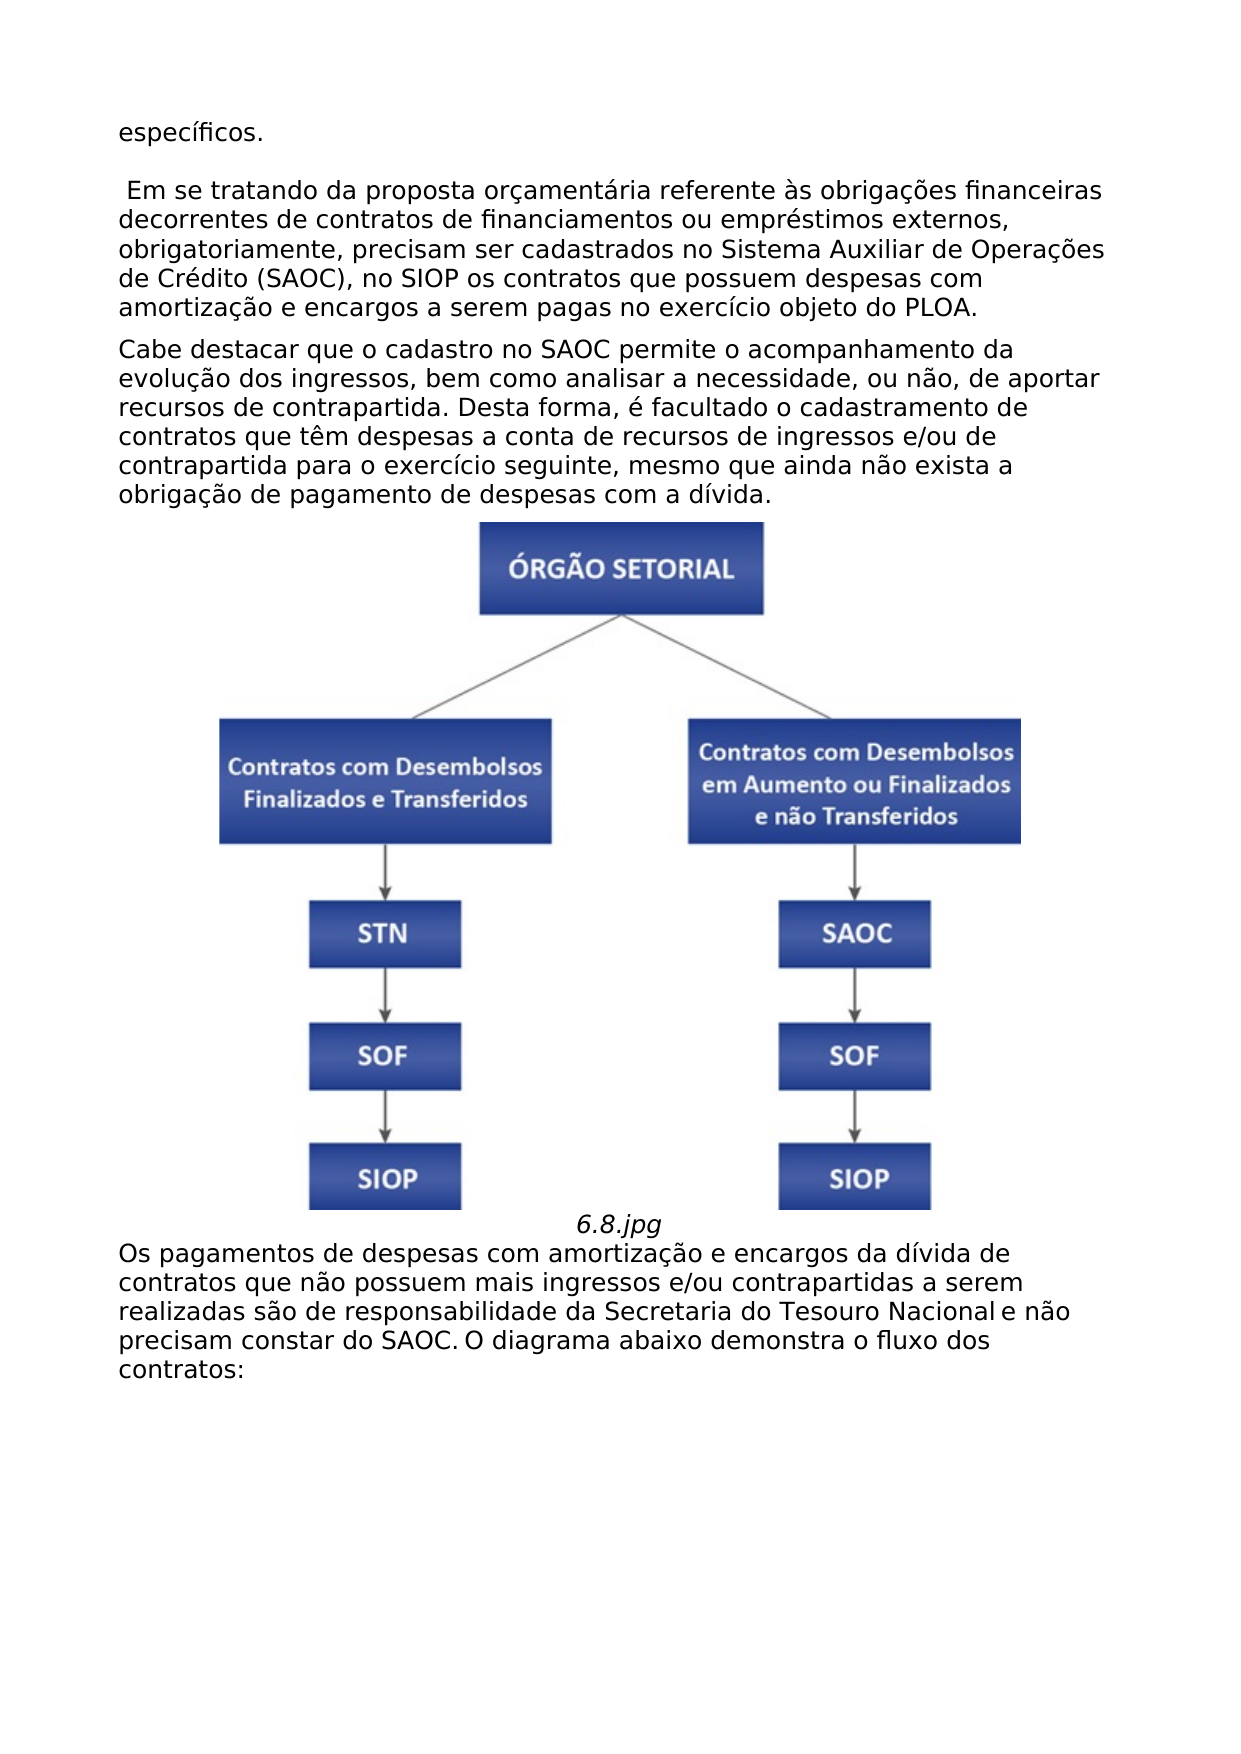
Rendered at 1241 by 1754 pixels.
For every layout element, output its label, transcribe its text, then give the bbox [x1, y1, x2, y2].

text Cabe destacar que o cadastro no SAOC permite o acompanhamento da evolução dos ingressos, bem como analisar a necessidade, ou não, de aportar recursos de contrapartida. Desta forma, é facultado o cadastramento de contratos que têm despesas a conta de recursos de ingressos e/ou de contrapartida para o exercício seguinte, mesmo que ainda não exista a obrigação de pagamento de despesas com a dívida. [118, 335, 1122, 510]
text Os pagamentos de despesas com amortização e encargos da dívida de contratos que não possuem mais ingressos e/ou contrapartidas a serem realizadas são de responsabilidade da Secretaria do Tesouro Nacional e não precisam constar do SAOC. O diagrama abaixo demonstra o fluxo dos contratos: [118, 522, 1122, 1472]
text 6.8.jpg [219, 1210, 1021, 1239]
text específicos. Em se tratando da proposta orçamentária referente às obrigações financeiras decorrentes de contratos de financiamentos ou empréstimos externos, obrigatoriamente, precisam ser cadastrados no Sistema Auxiliar de Operações de Crédito (SAOC), no SIOP os contratos que possuem despesas com amortização e encargos a serem pagas no exercício objeto do PLOA. [118, 118, 1122, 322]
picture [219, 522, 1021, 1210]
